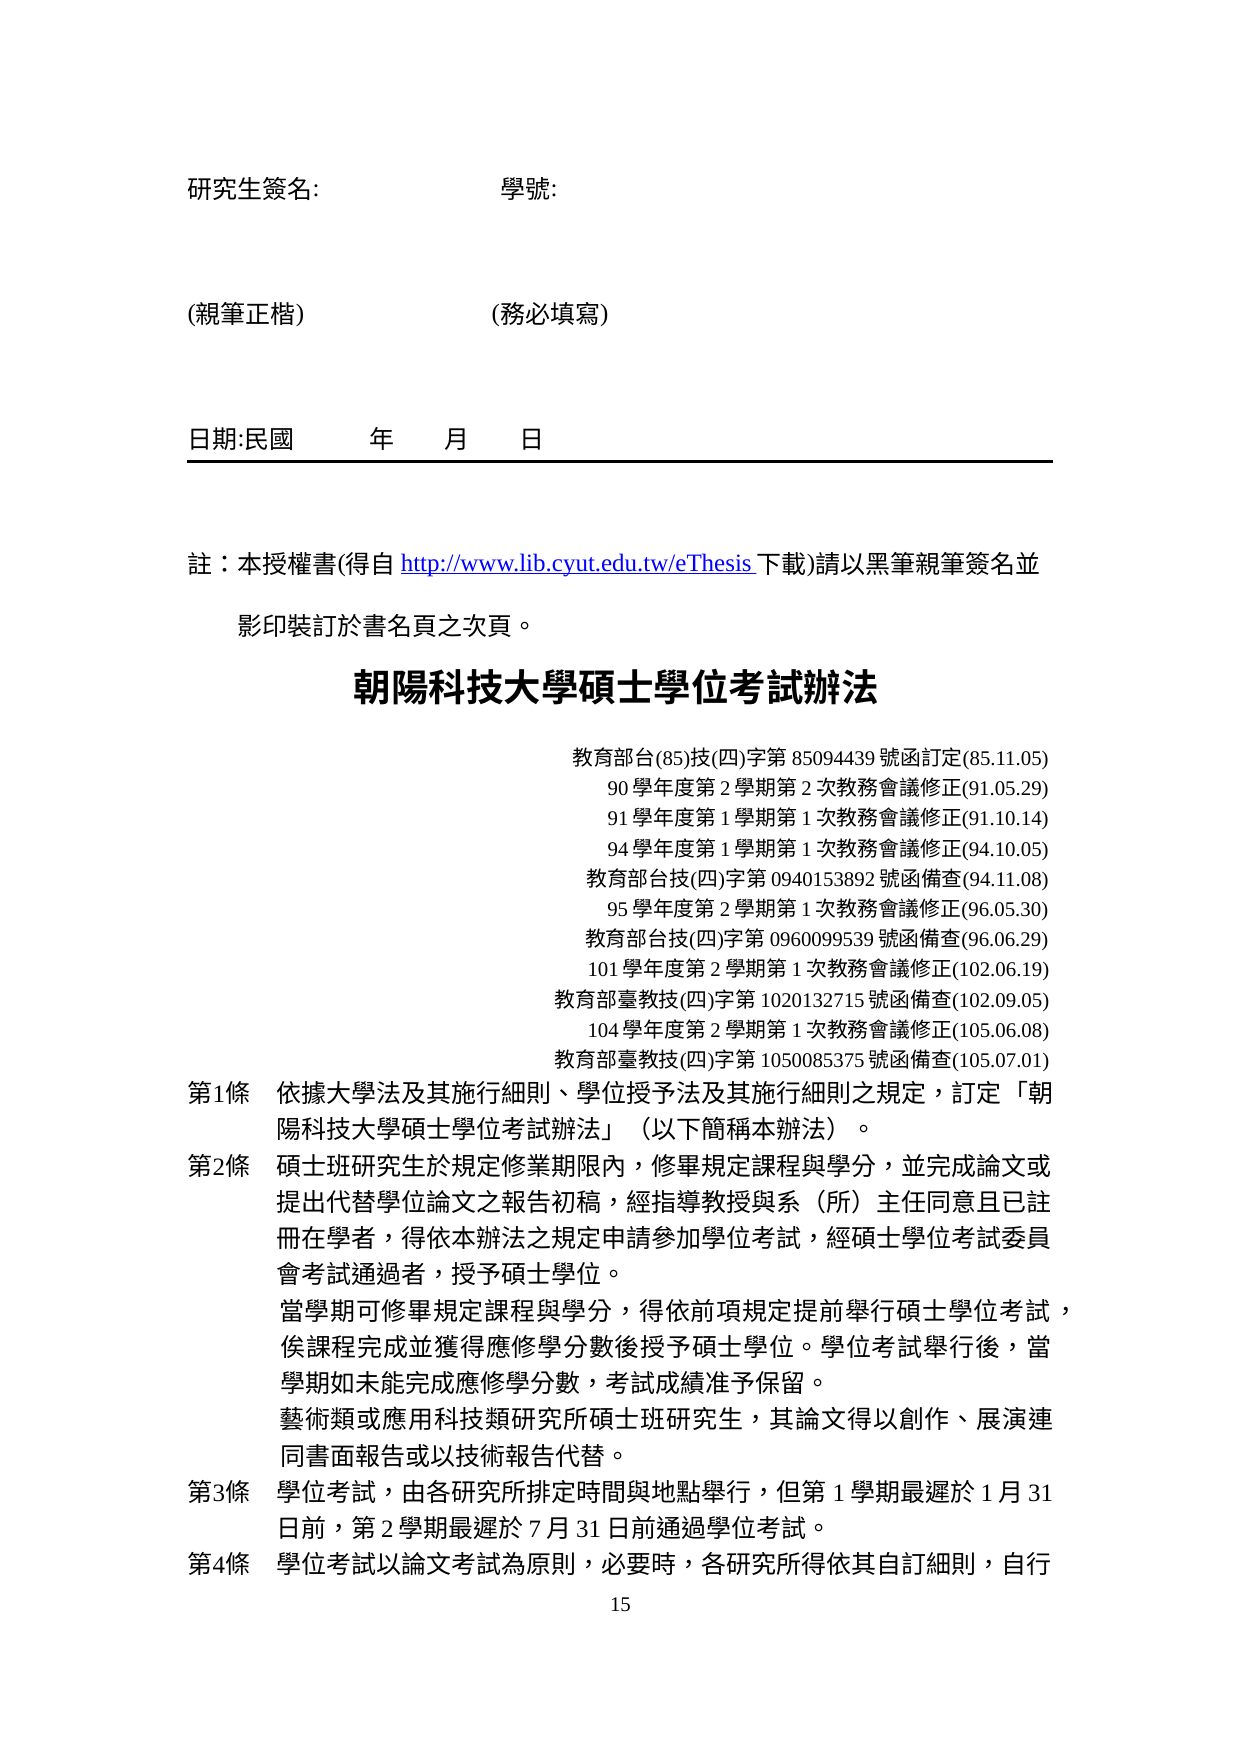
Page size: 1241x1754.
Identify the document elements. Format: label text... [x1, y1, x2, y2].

text 教育部臺教技(四)字第1020132715號函備查(102.09.05) [187, 983, 1049, 1013]
text (親筆正楷) (務必填寫) [187, 271, 1053, 333]
text 90學年度第2學期第2次教務會議修正(91.05.29) [187, 771, 1048, 802]
text 教育部台技(四)字第0960099539號函備查(96.06.29) [187, 922, 1048, 953]
text 104學年度第2學期第1次教務會議修正(105.06.08) [187, 1013, 1049, 1043]
text 101學年度第2學期第1次教務會議修正(102.06.19) [187, 953, 1049, 983]
list 依據大學法及其施行細則、學位授予法及其施行細則之規定，訂定「朝陽科技大學碩士學位考試辦法」（以下簡稱本辦法）。 [187, 1073, 1053, 1146]
text 朝陽科技大學碩士學位考試辦法 [187, 658, 1045, 712]
text 91學年度第1學期第1次教務會議修正(91.10.14) [187, 802, 1048, 832]
text 94學年度第1學期第1次教務會議修正(94.10.05) [187, 832, 1048, 862]
text 藝術類或應用科技類研究所碩士班研究生，其論文得以創作、展演連同書面報告或以技術報告代替。 [279, 1400, 1053, 1472]
list 學位考試，由各研究所排定時間與地點舉行，但第1學期最遲於1月31日前，第2學期最遲於7月31日前通過學位考試。 [187, 1472, 1053, 1545]
text 教育部台技(四)字第0940153892號函備查(94.11.08) [187, 862, 1048, 892]
text 教育部台(85)技(四)字第85094439號函訂定(85.11.05) [187, 741, 1048, 771]
text 研究生簽名: 學號: [187, 146, 1053, 208]
text 教育部臺教技(四)字第1050085375號函備查(105.07.01) [187, 1043, 1049, 1073]
list 碩士班研究生於規定修業期限內，修畢規定課程與學分，並完成論文或提出代替學位論文之報告初稿，經指導教授與系（所）主任同意且已註冊在學者，得依本辦法之規定申請參加學位考試，經碩士學位考試委員會考試通過者，授予碩士學位。 [187, 1146, 1053, 1291]
text 註：本授權書(得自http://www.lib.cyut.edu.tw/eThesis下載)請以黑筆親筆簽名並影印裝訂於書名頁之次頁。 [187, 521, 1053, 646]
text 當學期可修畢規定課程與學分，得依前項規定提前舉行碩士學位考試，俟課程完成並獲得應修學分數後授予碩士學位。學位考試舉行後，當學期如未能完成應修學分數，考試成績准予保留。 [279, 1291, 1053, 1400]
list 學位考試以論文考試為原則，必要時，各研究所得依其自訂細則，自行 [187, 1545, 1053, 1581]
text 日期:民國 年 月 日 [187, 396, 1053, 460]
text 95學年度第2學期第1次教務會議修正(96.05.30) [187, 892, 1048, 922]
